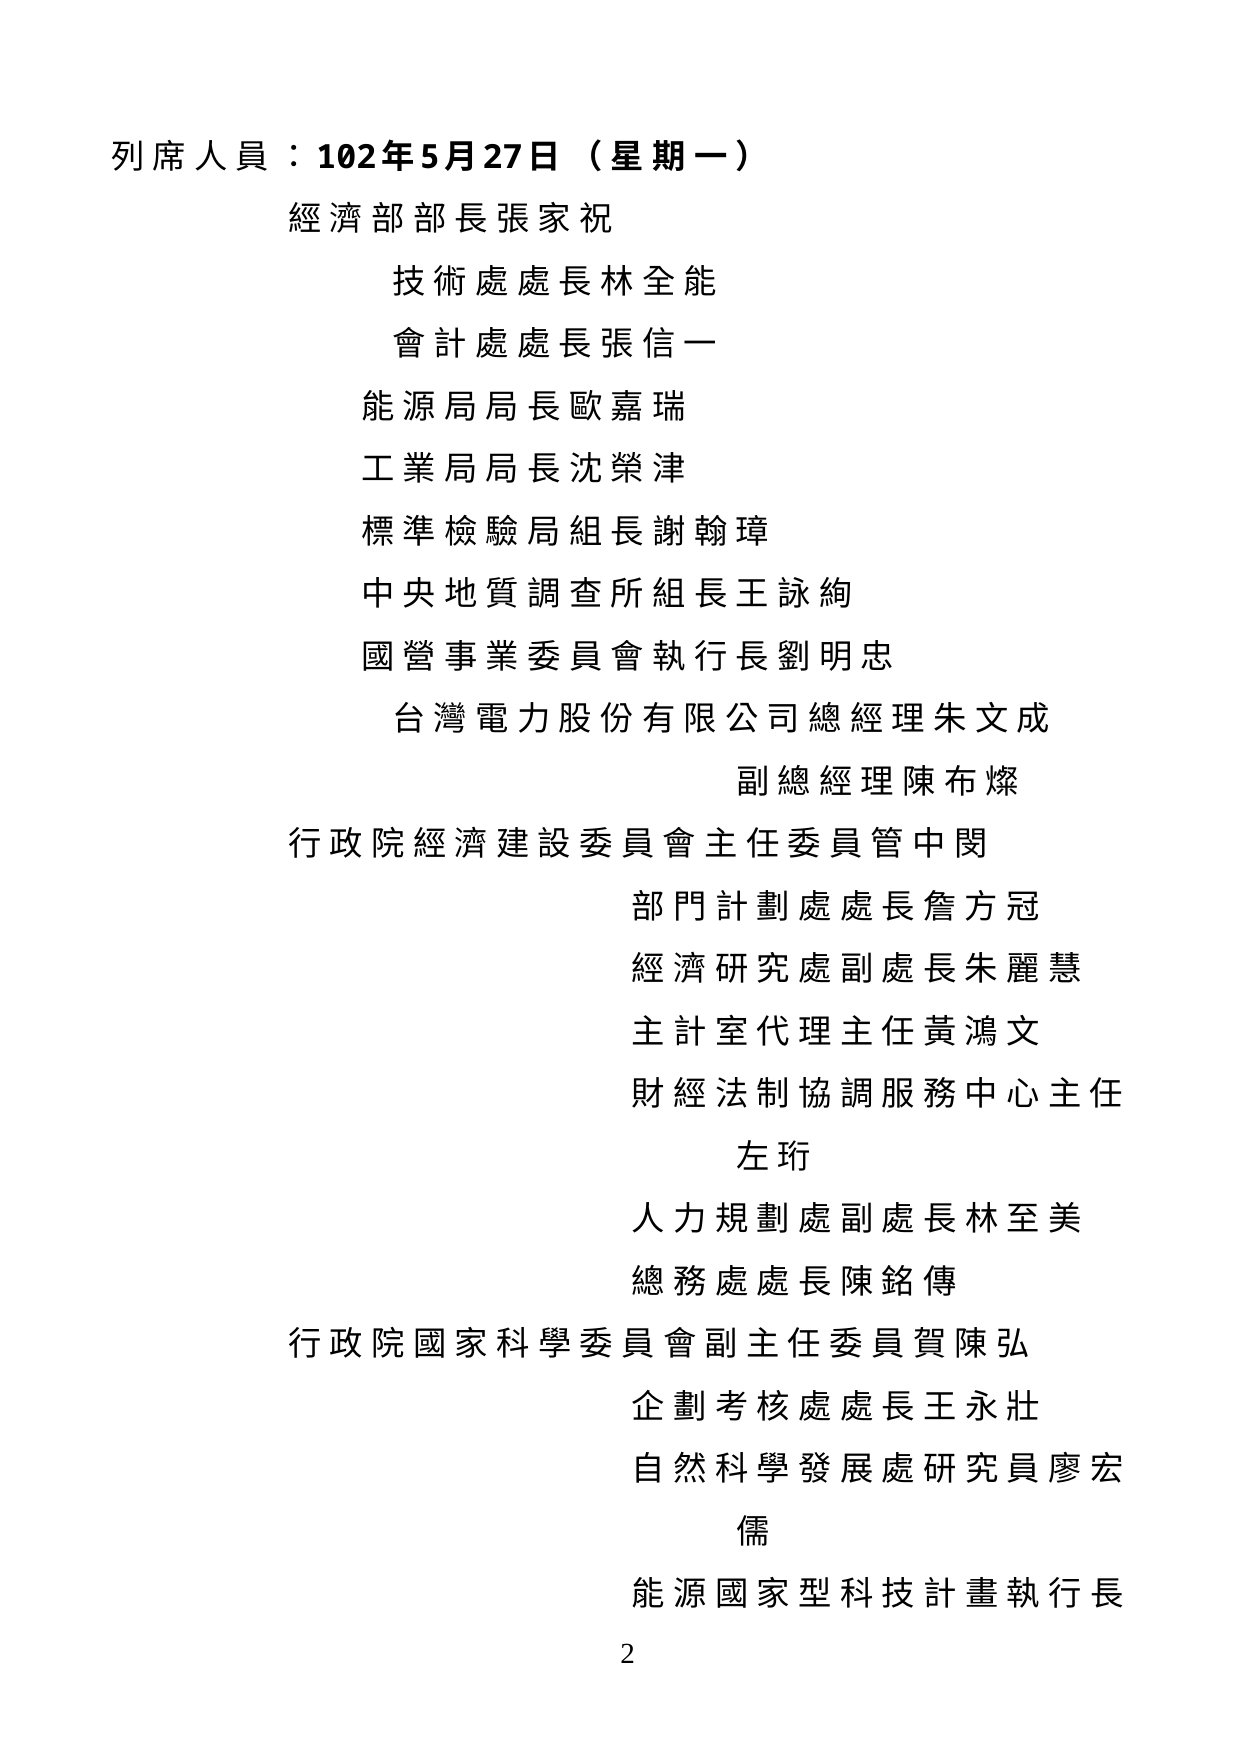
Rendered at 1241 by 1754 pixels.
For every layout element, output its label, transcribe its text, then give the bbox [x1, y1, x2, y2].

text 總務處處長陳銘傳 [626, 1237, 1148, 1300]
text 台灣電力股份有限公司總經理朱文成 [383, 675, 1148, 737]
text 副總經理陳布燦 [730, 737, 1148, 800]
text 主計室代理主任黃鴻文 [626, 987, 1148, 1050]
text 標準檢驗局組長謝翰璋 [349, 487, 1148, 550]
text 經濟研究處副處長朱麗慧 [626, 925, 1148, 987]
text 行政院國家科學委員會副主任委員賀陳弘 [280, 1300, 1148, 1362]
text 能源國家型科技計畫執行長 [626, 1550, 1148, 1612]
text 人力規劃處副處長林至美 [626, 1175, 1148, 1237]
text 工業局局長沈榮津 [349, 425, 1148, 487]
text 自然科學發展處研究員廖宏儒 [626, 1425, 1148, 1550]
text 會計處處長張信一 [383, 300, 1148, 362]
text 國營事業委員會執行長劉明忠 [349, 612, 1148, 675]
text 列席人員：102年5月27日（星期一） [107, 112, 1148, 175]
text 財經法制協調服務中心主任左珩 [626, 1050, 1148, 1175]
text 部門計劃處處長詹方冠 [626, 862, 1148, 925]
text 企劃考核處處長王永壯 [626, 1362, 1148, 1425]
text 經濟部部長張家祝 [280, 175, 1148, 237]
text 中央地質調查所組長王詠絢 [349, 550, 1148, 612]
text 能源局局長歐嘉瑞 [349, 362, 1148, 425]
text 技術處處長林全能 [383, 237, 1148, 300]
text 行政院經濟建設委員會主任委員管中閔 [280, 800, 1148, 862]
